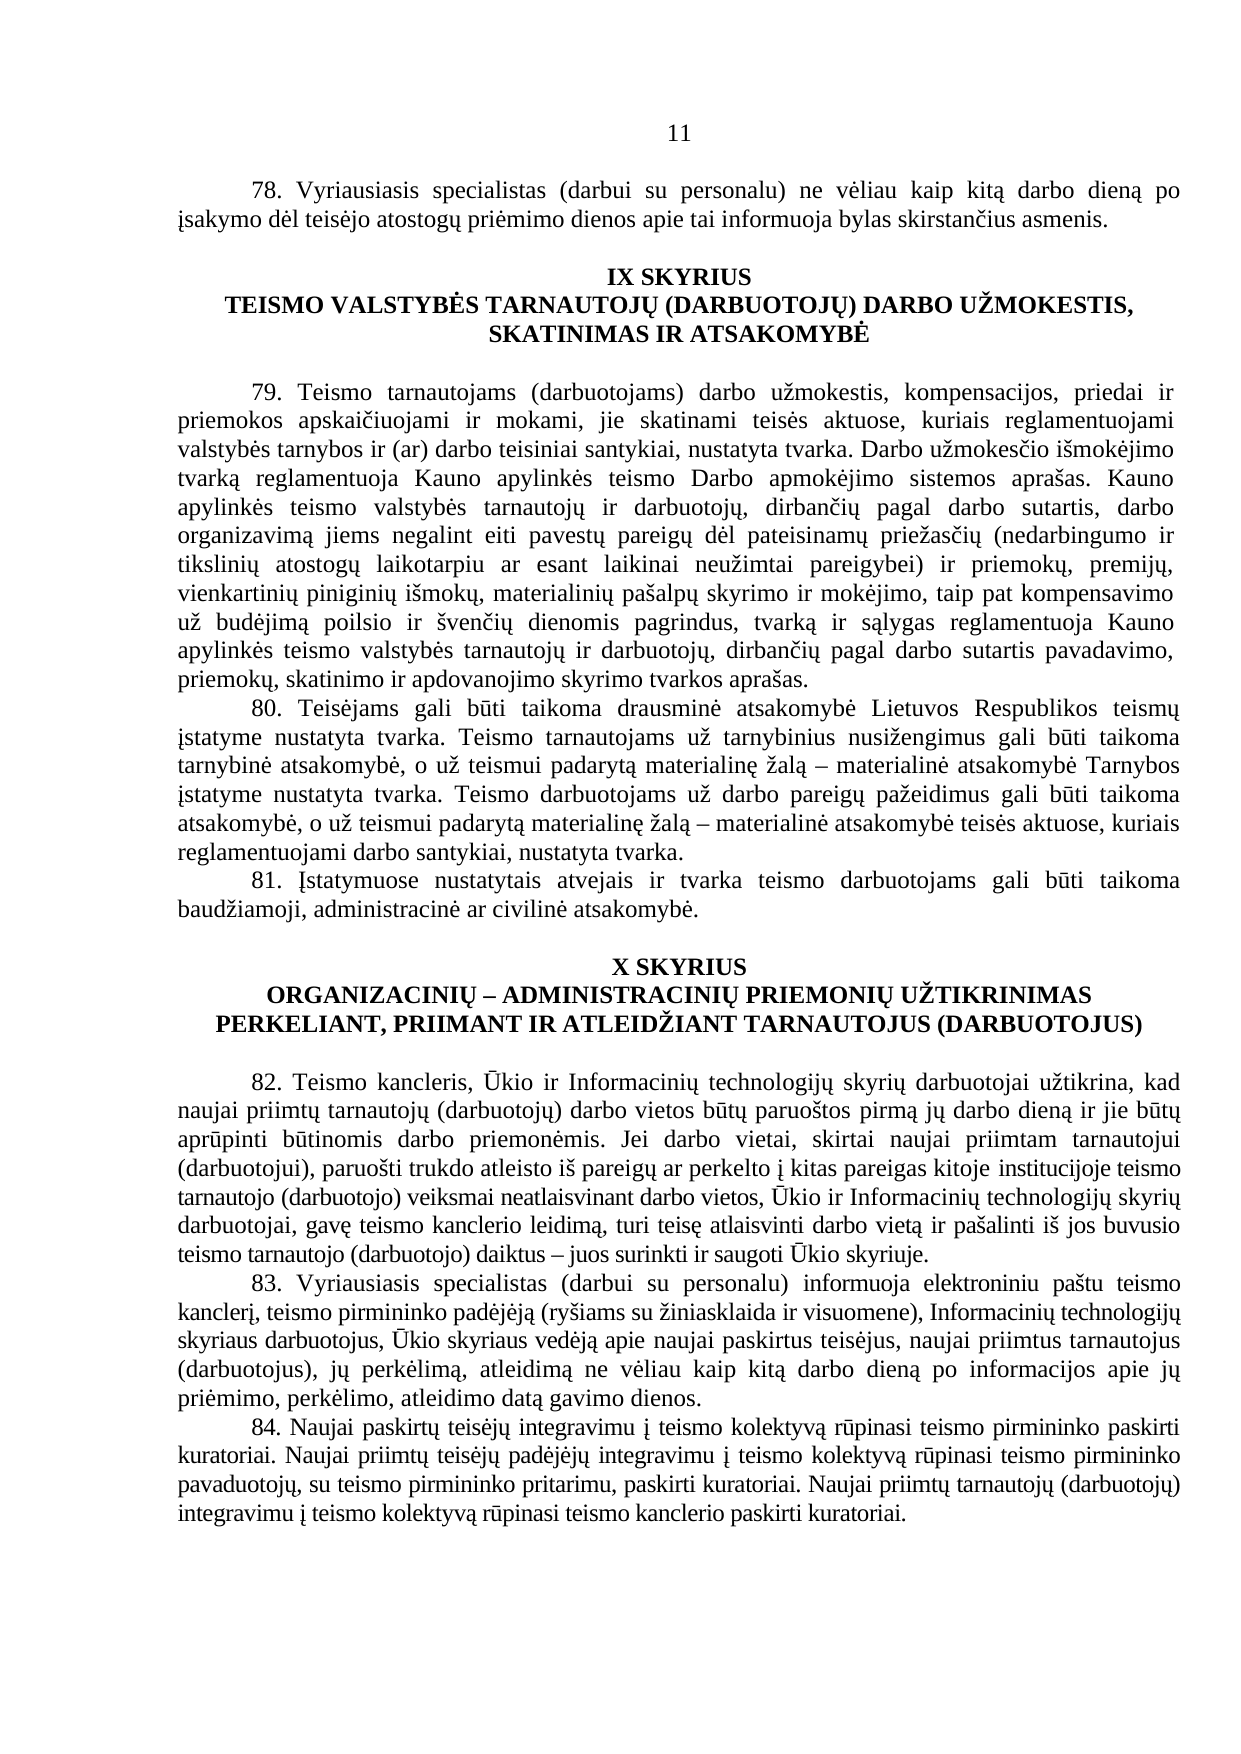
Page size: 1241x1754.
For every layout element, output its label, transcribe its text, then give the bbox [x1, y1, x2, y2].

text 78. Vyriausiasis specialistas (darbui su personalu) ne vėliau kaip kitą darbo dieną po įsakymo dėl teisėjo atostogų priėmimo dienos apie tai informuoja bylas skirstančius asmenis. [177, 176, 1181, 233]
text TEISMO VALSTYBĖS TARNAUTOJŲ (DARBUOTOJŲ) DARBO UŽMOKESTIS, SKATINIMAS IR ATSAKOMYBĖ [177, 291, 1181, 348]
text 83. Vyriausiasis specialistas (darbui su personalu) informuoja elektroniniu paštu teismo kanclerį, teismo pirmininko padėjėją (ryšiams su žiniasklaida ir visuomene), Informacinių technologijų skyriaus darbuotojus, Ūkio skyriaus vedėją apie naujai paskirtus teisėjus, naujai priimtus tarnautojus (darbuotojus), jų perkėlimą, atleidimą ne vėliau kaip kitą darbo dieną po informacijos apie jų priėmimo, perkėlimo, atleidimo datą gavimo dienos. [177, 1268, 1181, 1412]
text ORGANIZACINIŲ – ADMINISTRACINIŲ PRIEMONIŲ UŽTIKRINIMAS PERKELIANT, PRIIMANT IR ATLEIDŽIANT TARNAUTOJUS (DARBUOTOJUS) [177, 981, 1181, 1038]
text X SKYRIUS [177, 952, 1181, 981]
text 80. Teisėjams gali būti taikoma drausminė atsakomybė Lietuvos Respublikos teismų įstatyme nustatyta tvarka. Teismo tarnautojams už tarnybinius nusižengimus gali būti taikoma tarnybinė atsakomybė, o už teismui padarytą materialinę žalą – materialinė atsakomybė Tarnybos įstatyme nustatyta tvarka. Teismo darbuotojams už darbo pareigų pažeidimus gali būti taikoma atsakomybė, o už teismui padarytą materialinę žalą – materialinė atsakomybė teisės aktuose, kuriais reglamentuojami darbo santykiai, nustatyta tvarka. [177, 693, 1181, 866]
text 82. Teismo kancleris, Ūkio ir Informacinių technologijų skyrių darbuotojai užtikrina, kad naujai priimtų tarnautojų (darbuotojų) darbo vietos būtų paruoštos pirmą jų darbo dieną ir jie būtų aprūpinti būtinomis darbo priemonėmis. Jei darbo vietai, skirtai naujai priimtam tarnautojui (darbuotojui), paruošti trukdo atleisto iš pareigų ar perkelto į kitas pareigas kitoje institucijoje teismo tarnautojo (darbuotojo) veiksmai neatlaisvinant darbo vietos, Ūkio ir Informacinių technologijų skyrių darbuotojai, gavę teismo kanclerio leidimą, turi teisę atlaisvinti darbo vietą ir pašalinti iš jos buvusio teismo tarnautojo (darbuotojo) daiktus – juos surinkti ir saugoti Ūkio skyriuje. [177, 1067, 1181, 1268]
text 81. Įstatymuose nustatytais atvejais ir tvarka teismo darbuotojams gali būti taikoma baudžiamoji, administracinė ar civilinė atsakomybė. [177, 866, 1181, 923]
text 84. Naujai paskirtų teisėjų integravimu į teismo kolektyvą rūpinasi teismo pirmininko paskirti kuratoriai. Naujai priimtų teisėjų padėjėjų integravimu į teismo kolektyvą rūpinasi teismo pirmininko pavaduotojų, su teismo pirmininko pritarimu, paskirti kuratoriai. Naujai priimtų tarnautojų (darbuotojų) integravimu į teismo kolektyvą rūpinasi teismo kanclerio paskirti kuratoriai. [177, 1412, 1181, 1527]
text IX SKYRIUS [177, 262, 1181, 291]
text 79. Teismo tarnautojams (darbuotojams) darbo užmokestis, kompensacijos, priedai ir priemokos apskaičiuojami ir mokami, jie skatinami teisės aktuose, kuriais reglamentuojami valstybės tarnybos ir (ar) darbo teisiniai santykiai, nustatyta tvarka. Darbo užmokesčio išmokėjimo tvarką reglamentuoja Kauno apylinkės teismo Darbo apmokėjimo sistemos aprašas. Kauno apylinkės teismo valstybės tarnautojų ir darbuotojų, dirbančių pagal darbo sutartis, darbo organizavimą jiems negalint eiti pavestų pareigų dėl pateisinamų priežasčių (nedarbingumo ir tikslinių atostogų laikotarpiu ar esant laikinai neužimtai pareigybei) ir priemokų, premijų, vienkartinių piniginių išmokų, materialinių pašalpų skyrimo ir mokėjimo, taip pat kompensavimo už budėjimą poilsio ir švenčių dienomis pagrindus, tvarką ir sąlygas reglamentuoja Kauno apylinkės teismo valstybės tarnautojų ir darbuotojų, dirbančių pagal darbo sutartis pavadavimo, priemokų, skatinimo ir apdovanojimo skyrimo tvarkos aprašas. [177, 377, 1175, 693]
